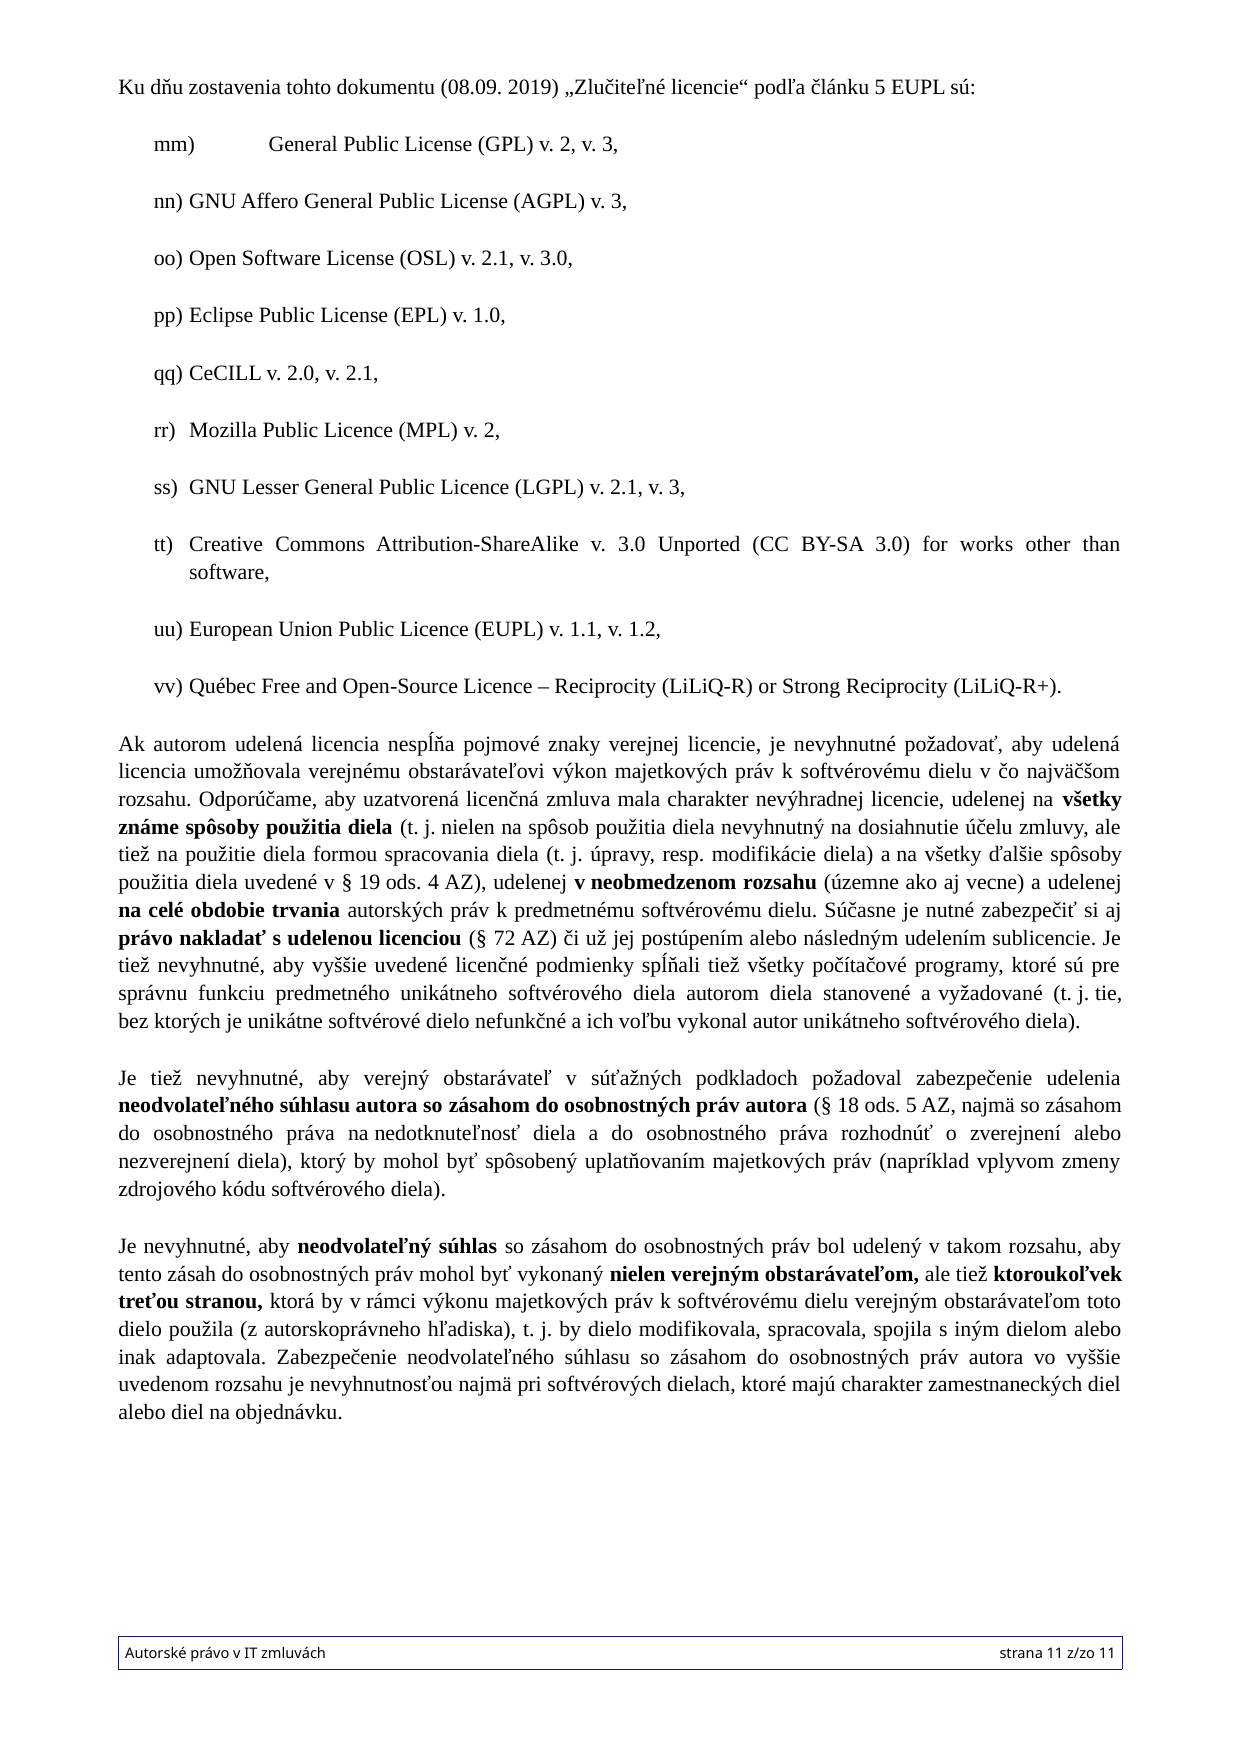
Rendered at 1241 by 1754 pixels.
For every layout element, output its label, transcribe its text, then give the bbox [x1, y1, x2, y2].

list Open Software License (OSL) v. 2.1, v. 3.0, [153, 245, 1122, 271]
list GNU Lesser General Public Licence (LGPL) v. 2.1, v. 3, [153, 474, 1122, 499]
list Eclipse Public License (EPL) v. 1.0, [153, 302, 1122, 328]
list CeCILL v. 2.0, v. 2.1, [153, 360, 1122, 385]
list GNU Affero General Public License (AGPL) v. 3, [153, 188, 1122, 213]
text Ku dňu zostavenia tohto dokumentu (08.09. 2019) „Zlučiteľné licencie“ podľa článku 5 EUPL sú: [118, 74, 1122, 99]
list Québec Free and Open-Source Licence – Reciprocity (LiLiQ-R) or Strong Reciprocity (LiLiQ-R+). [153, 673, 1122, 698]
text Je tiež nevyhnutné, aby verejný obstarávateľ v súťažných podkladoch požadoval zabezpečenie udelenia neodvolateľného súhlasu autora so zásahom do osobnostných práv autora (§ 18 ods. 5 AZ, najmä so zásahom do osobnostného práva na nedotknuteľnosť diela a do osobnostného práva rozhodnúť o zverejnení alebo nezverejnení diela), ktorý by mohol byť spôsobený uplatňovaním majetkových práv (napríklad vplyvom zmeny zdrojového kódu softvérového diela). [118, 1065, 1122, 1201]
list General Public License (GPL) v. 2, v. 3, [153, 131, 1122, 156]
text Je nevyhnutné, aby neodvolateľný súhlas so zásahom do osobnostných práv bol udelený v takom rozsahu, aby tento zásah do osobnostných práv mohol byť vykonaný nielen verejným obstarávateľom, ale tiež ktoroukoľvek treťou stranou, ktorá by v rámci výkonu majetkových práv k softvérovému dielu verejným obstarávateľom toto dielo použila (z autorskoprávneho hľadiska), t. j. by dielo modifikovala, spracovala, spojila s iným dielom alebo inak adaptovala. Zabezpečenie neodvolateľného súhlasu so zásahom do osobnostných práv autora vo vyššie uvedenom rozsahu je nevyhnutnosťou najmä pri softvérových dielach, ktoré majú charakter zamestnaneckých diel alebo diel na objednávku. [118, 1233, 1122, 1424]
list European Union Public Licence (EUPL) v. 1.1, v. 1.2, [153, 616, 1122, 641]
list Creative Commons Attribution-ShareAlike v. 3.0 Unported (CC BY-SA 3.0) for works other than software, [153, 531, 1122, 584]
text Ak autorom udelená licencia nespĺňa pojmové znaky verejnej licencie, je nevyhnutné požadovať, aby udelená licencia umožňovala verejnému obstarávateľovi výkon majetkových práv k softvérovému dielu v čo najväčšom rozsahu. Odporúčame, aby uzatvorená licenčná zmluva mala charakter nevýhradnej licencie, udelenej na všetky známe spôsoby použitia diela (t. j. nielen na spôsob použitia diela nevyhnutný na dosiahnutie účelu zmluvy, ale tiež na použitie diela formou spracovania diela (t. j. úpravy, resp. modifikácie diela) a na všetky ďalšie spôsoby použitia diela uvedené v § 19 ods. 4 AZ), udelenej v neobmedzenom rozsahu (územne ako aj vecne) a udelenej na celé obdobie trvania autorských práv k predmetnému softvérovému dielu. Súčasne je nutné zabezpečiť si aj právo nakladať s udelenou licenciou (§ 72 AZ) či už jej postúpením alebo následným udelením sublicencie. Je tiež nevyhnutné, aby vyššie uvedené licenčné podmienky spĺňali tiež všetky počítačové programy, ktoré sú pre správnu funkciu predmetného unikátneho softvérového diela autorom diela stanovené a vyžadované (t. j. tie, bez ktorých je unikátne softvérové dielo nefunkčné a ich voľbu vykonal autor unikátneho softvérového diela). [118, 731, 1122, 1033]
list Mozilla Public Licence (MPL) v. 2, [153, 417, 1122, 442]
